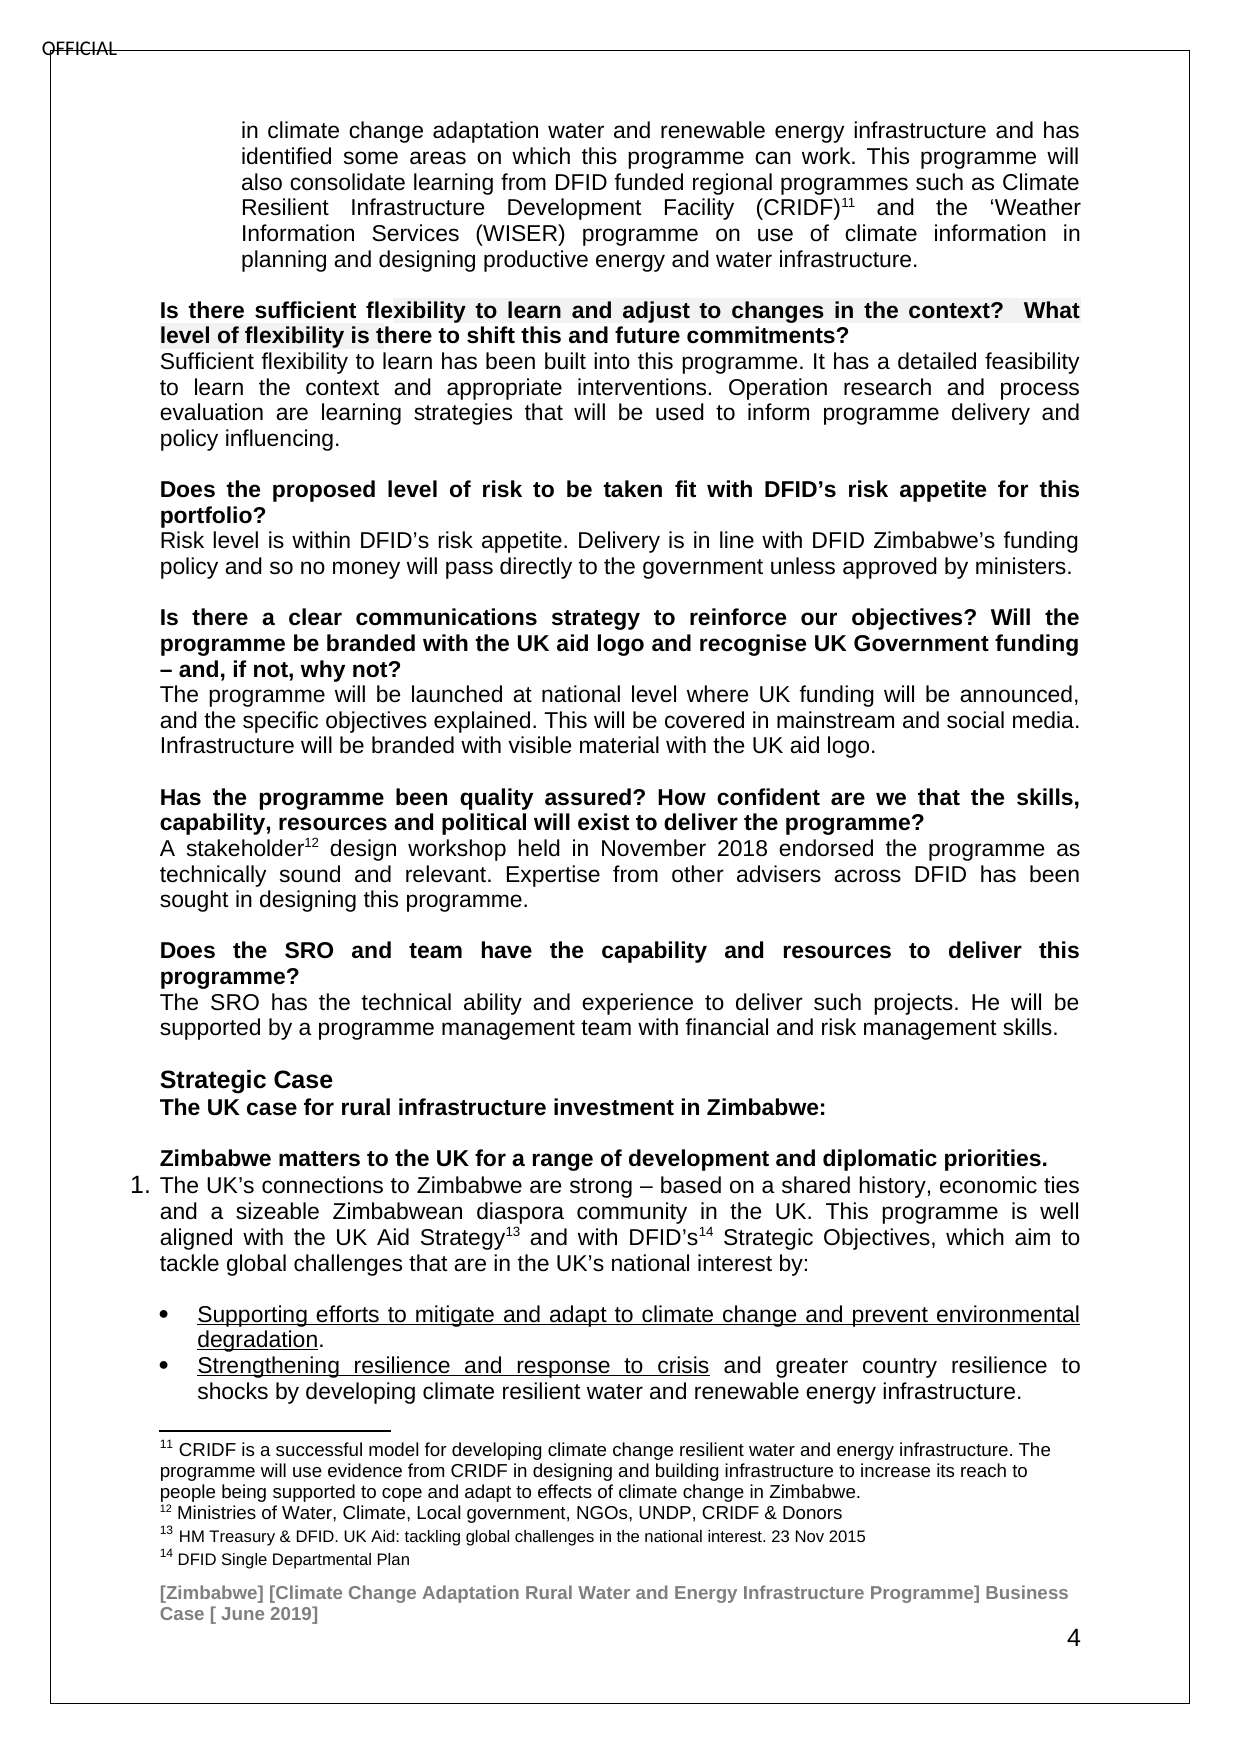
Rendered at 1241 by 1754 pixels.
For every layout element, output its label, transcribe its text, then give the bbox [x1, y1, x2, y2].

text The programme will be launched at national level where UK funding will be announced, and the specific objectives explained. This will be covered in mainstream and social media. Infrastructure will be branded with visible material with the UK aid logo. [159, 682, 1081, 759]
list CRIDF is a successful model for developing climate change resilient water and energy infrastructure. The programme will use evidence from CRIDF in designing and building infrastructure to increase its reach to people being supported to cope and adapt to effects of climate change in Zimbabwe. [159, 1437, 1081, 1502]
text Is there sufficient flexibility to learn and adjust to changes in the context? What level of flexibility is there to shift this and future commitments? [159, 297, 1081, 349]
text A stakeholder design workshop held in November 2018 endorsed the programme as technically sound and relevant. Expertise from other advisers across DFID has been sought in designing this programme. [159, 836, 1081, 912]
text Is there a clear communications strategy to reinforce our objectives? Will the programme be branded with the UK aid logo and recognise UK Government funding – and, if not, why not? [159, 605, 1081, 682]
text The UK case for rural infrastructure investment in Zimbabwe: [159, 1094, 1081, 1120]
text Zimbabwe matters to the UK for a range of development and diplomatic priorities. [159, 1145, 1081, 1171]
subtitle in climate change adaptation water and renewable energy infrastructure and has identified some areas on which this programme can work. This programme will also consolidate learning from DFID funded regional programmes such as Climate Resilient Infrastructure Development Facility (CRIDF) and the ‘Weather Information Services (WISER) programme on use of climate information in planning and designing productive energy and water infrastructure. [166, 118, 1081, 272]
list HM Treasury & DFID. UK Aid: tackling global challenges in the national interest. 23 Nov 2015 [159, 1523, 1081, 1547]
text Has the programme been quality assured? How confident are we that the skills, capability, resources and political will exist to deliver the programme? [159, 784, 1081, 836]
text The SRO has the technical ability and experience to deliver such projects. He will be supported by a programme management team with financial and risk management skills. [159, 989, 1081, 1041]
list DFID Single Departmental Plan [159, 1547, 1081, 1570]
text Does the SRO and team have the capability and resources to deliver this programme? [159, 938, 1081, 989]
text Risk level is within DFID’s risk appetite. Delivery is in line with DFID Zimbabwe’s funding policy and so no money will pass directly to the government unless approved by ministers. [159, 528, 1081, 579]
text Sufficient flexibility to learn has been built into this programme. It has a detailed feasibility to learn the context and appropriate interventions. Operation research and process evaluation are learning strategies that will be used to inform programme delivery and policy influencing. [159, 349, 1081, 451]
list The UK’s connections to Zimbabwe are strong – based on a shared history, economic ties and a sizeable Zimbabwean diaspora community in the UK. This programme is well aligned with the UK Aid Strategy and with DFID’s Strategic Objectives, which aim to tackle global challenges that are in the UK’s national interest by: [130, 1171, 1081, 1276]
text Ministries of Water, Climate, Local government, NGOs, UNDP, CRIDF & Donors [159, 1502, 1081, 1523]
list Strengthening resilience and response to crisis and greater country resilience to shocks by developing climate resilient water and renewable energy infrastructure. [159, 1353, 1081, 1404]
text Strategic Case [159, 1066, 1081, 1094]
list Supporting efforts to mitigate and adapt to climate change and prevent environmental degradation. [159, 1301, 1081, 1353]
text Does the proposed level of risk to be taken fit with DFID’s risk appetite for this portfolio? [159, 477, 1081, 528]
